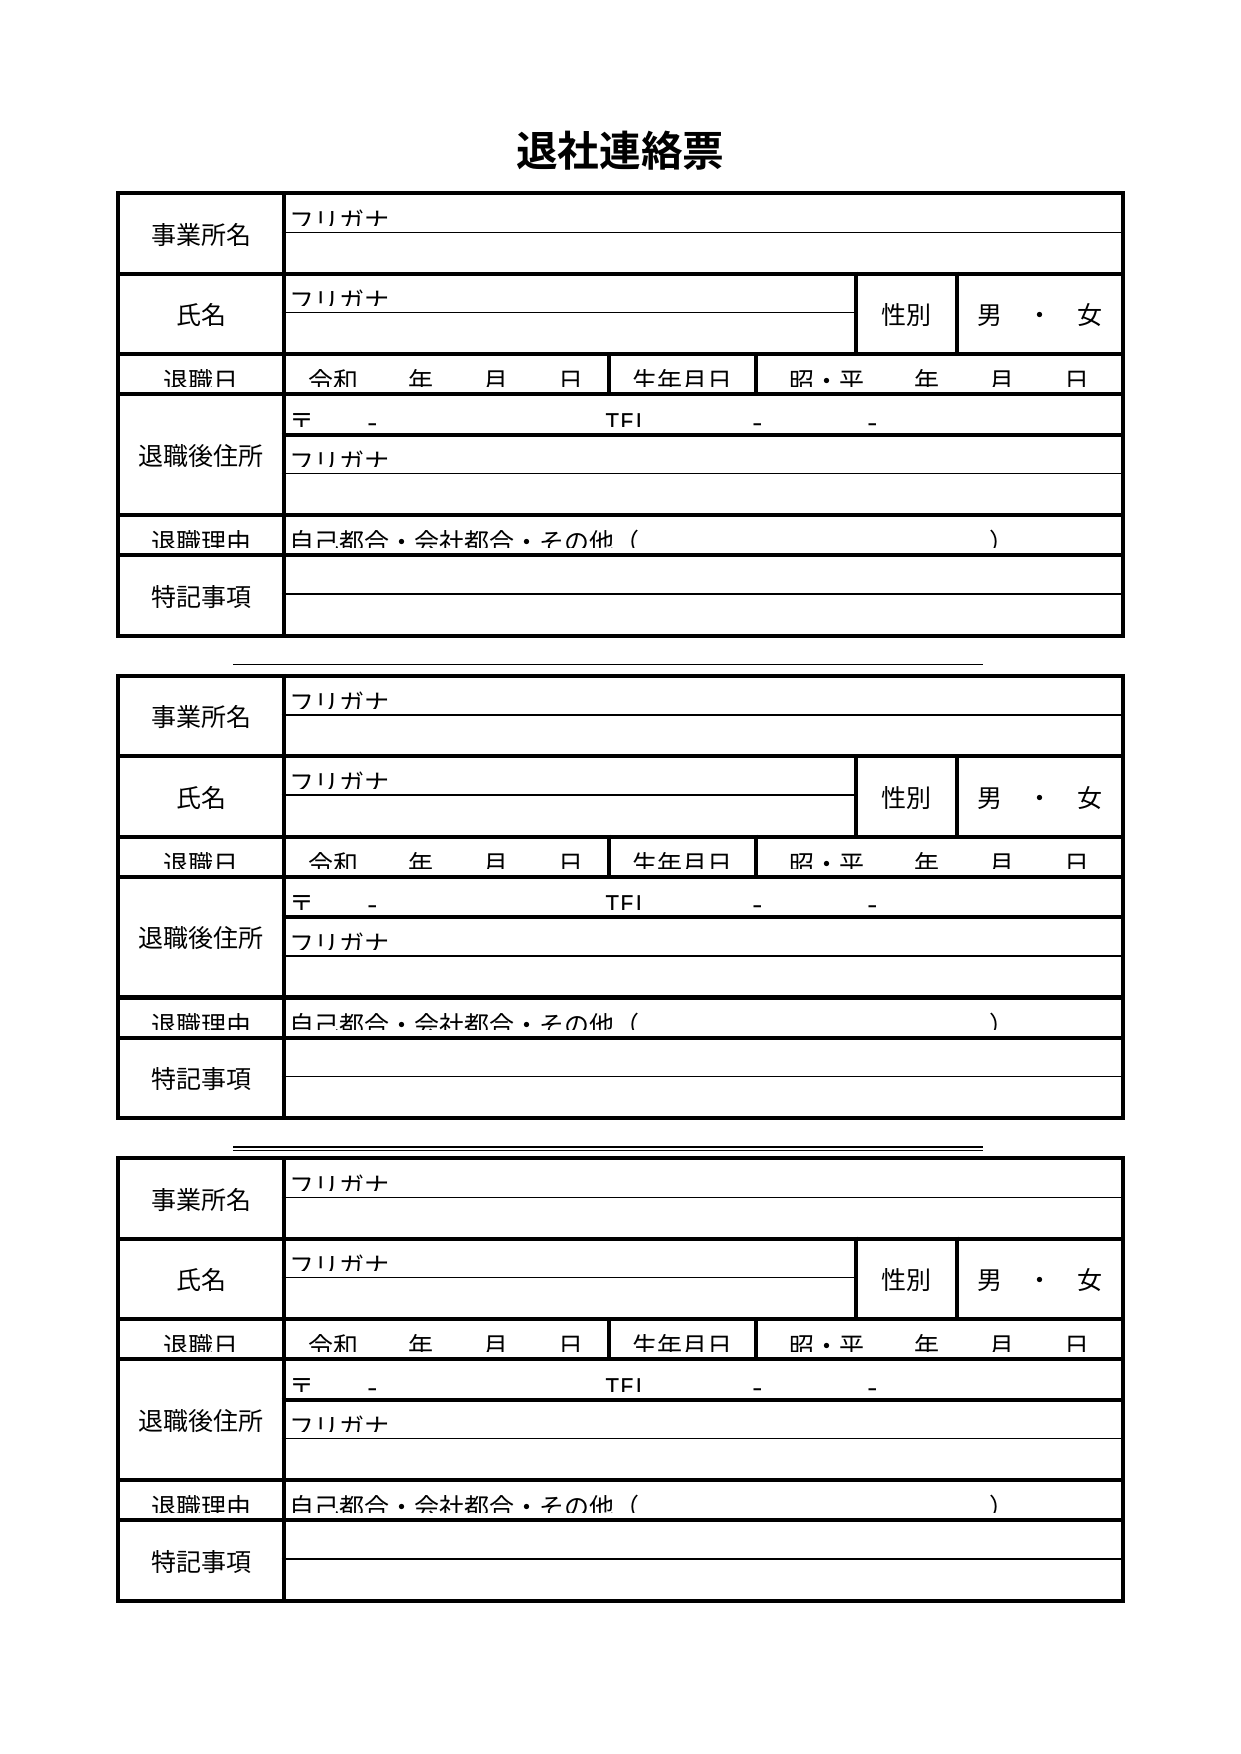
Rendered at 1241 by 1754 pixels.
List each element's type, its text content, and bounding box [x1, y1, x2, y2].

table_cell 自己都合・会社都合・その他（ ） [286, 517, 1121, 553]
table_cell [286, 557, 1121, 593]
table_cell 〒 - TEL - - [286, 1361, 1121, 1397]
table_cell 昭・平 年 月 日 [758, 356, 1121, 392]
table_cell 氏名 [120, 758, 282, 834]
table_cell 退職後住所 [120, 879, 282, 995]
table_cell フリガナ [286, 678, 1121, 714]
table_cell 男 ・ 女 [959, 758, 1121, 834]
table_cell [286, 957, 1121, 995]
table_cell 退職理由 [120, 1000, 282, 1036]
table_cell 自己都合・会社都合・その他（ ） [286, 1000, 1121, 1036]
table_cell [286, 1278, 854, 1317]
table_cell フリガナ [286, 919, 1121, 955]
table_cell 事業所名 [120, 1160, 282, 1237]
table_cell [286, 1560, 1121, 1598]
table_cell 特記事項 [120, 1522, 282, 1598]
table_cell 〒 - TEL - - [286, 879, 1121, 915]
table_cell 男 ・ 女 [959, 276, 1121, 352]
table_cell 退職理由 [120, 1482, 282, 1518]
table_cell [118, 1120, 1123, 1156]
title 退社連絡票 [118, 118, 1122, 178]
table_cell フリガナ [286, 758, 854, 794]
table_cell [286, 1198, 1121, 1237]
table_cell 氏名 [120, 1241, 282, 1317]
table_cell 退職日 [120, 839, 282, 875]
table_cell 男 ・ 女 [959, 1241, 1121, 1317]
table_cell 性別 [858, 1241, 955, 1317]
table_cell 氏名 [120, 276, 282, 352]
table_header 事業所名 [120, 195, 282, 272]
table_cell 令和 年 月 日 [286, 356, 607, 392]
table_cell フリガナ [286, 276, 854, 312]
table_cell 自己都合・会社都合・その他（ ） [286, 1482, 1121, 1518]
table_cell 性別 [858, 276, 955, 352]
table_cell 退職理由 [120, 517, 282, 553]
table_cell 〒 - TEL - - [286, 396, 1121, 432]
table_cell フリガナ [286, 1241, 854, 1277]
table_cell 特記事項 [120, 557, 282, 633]
table_cell 退職日 [120, 356, 282, 392]
table_cell [286, 595, 1121, 633]
table_header フリガナ [286, 195, 1121, 231]
table_cell [286, 1522, 1121, 1558]
table_cell 生年月日 [611, 839, 754, 875]
table_cell 昭・平 年 月 日 [758, 839, 1121, 875]
table_cell 特記事項 [120, 1040, 282, 1116]
table_cell 生年月日 [611, 356, 754, 392]
table_cell [286, 796, 854, 834]
table_cell [286, 233, 1121, 272]
table_cell フリガナ [286, 1160, 1121, 1196]
table_cell [286, 1077, 1121, 1116]
table_cell 昭・平 年 月 日 [758, 1321, 1121, 1357]
table_cell 退職日 [120, 1321, 282, 1357]
table_cell [118, 638, 1123, 674]
table_cell 事業所名 [120, 678, 282, 754]
table_cell 令和 年 月 日 [286, 839, 607, 875]
table_cell 生年月日 [611, 1321, 754, 1357]
table_cell 退職後住所 [120, 1361, 282, 1478]
table_cell フリガナ [286, 1402, 1121, 1438]
table_cell [286, 313, 854, 352]
table_cell 令和 年 月 日 [286, 1321, 607, 1357]
table_cell 性別 [858, 758, 955, 834]
table_cell [286, 1439, 1121, 1478]
table_cell [286, 474, 1121, 513]
table_cell フリガナ [286, 437, 1121, 473]
table_cell [286, 716, 1121, 754]
table_cell [286, 1040, 1121, 1076]
table_cell 退職後住所 [120, 396, 282, 513]
